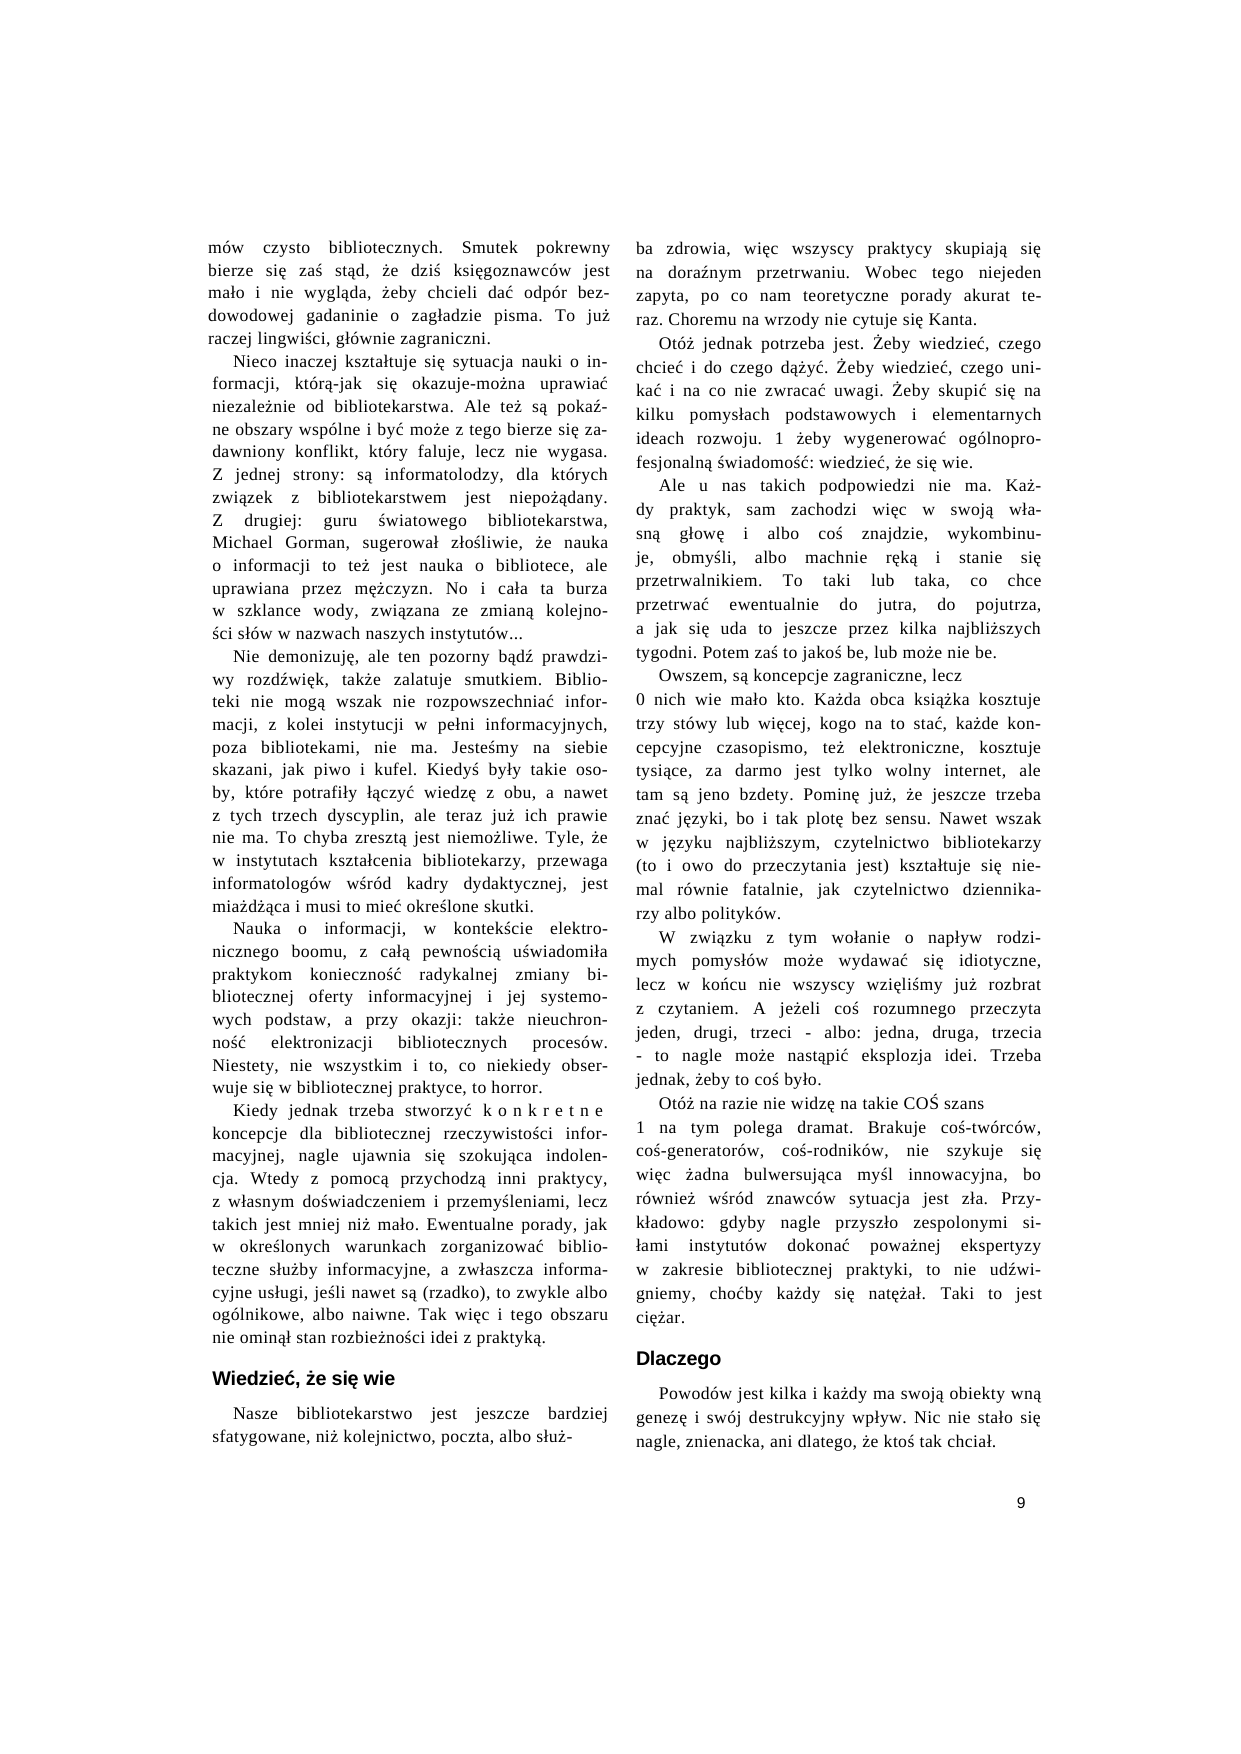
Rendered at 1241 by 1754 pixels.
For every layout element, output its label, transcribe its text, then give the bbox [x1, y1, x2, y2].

text Nauka o informacji, w kontekście elektro- nicznego boomu, z całą pewnością uświadomiła praktykom konieczność radykalnej zmiany bi- bliotecznej oferty informacyjnej i jej systemo- wych podstaw, a przy okazji: także nieuchron- ność elektronizacji bibliotecznych procesów. Niestety, nie wszystkim i to, co niekiedy obser- wuje się w bibliotecznej praktyce, to horror. [212, 917, 609, 1098]
text ba zdrowia, więc wszyscy praktycy skupiają się na doraźnym przetrwaniu. Wobec tego niejeden zapyta, po co nam teoretyczne porady akurat te- raz. Choremu na wrzody nie cytuje się Kanta. [636, 235, 1042, 330]
text W związku z tym wołanie o napływ rodzi- mych pomysłów może wydawać się idiotyczne, lecz w końcu nie wszyscy wzięliśmy już rozbrat z czytaniem. A jeżeli coś rozumnego przeczyta jeden, drugi, trzeci - albo: jedna, druga, trzecia - to nagle może nastąpić eksplozja idei. Trzeba jednak, żeby to coś było. [636, 924, 1042, 1090]
text 9 [1017, 1496, 1031, 1512]
text Nieco inaczej kształtuje się sytuacja nauki o in- formacji, którą-jak się okazuje-można uprawiać niezależnie od bibliotekarstwa. Ale też są pokaź- ne obszary wspólne i być może z tego bierze się za- dawniony konflikt, który faluje, lecz nie wygasa. Z jednej strony: są informatolodzy, dla których związek z bibliotekarstwem jest niepożądany. Z drugiej: guru światowego bibliotekarstwa, Michael Gorman, sugerował złośliwie, że nauka o informacji to też jest nauka o bibliotece, ale uprawiana przez mężczyzn. No i cała ta burza w szklance wody, związana ze zmianą kolejno- ści słów w nazwach naszych instytutów... [212, 349, 609, 644]
text Nie demonizuję, ale ten pozorny bądź prawdzi- wy rozdźwięk, także zalatuje smutkiem. Biblio- teki nie mogą wszak nie rozpowszechniać infor- macji, z kolei instytucji w pełni informacyjnych, poza bibliotekami, nie ma. Jesteśmy na siebie skazani, jak piwo i kufel. Kiedyś były takie oso- by, które potrafiły łączyć wiedzę z obu, a nawet z tych trzech dyscyplin, ale teraz już ich prawie nie ma. To chyba zresztą jest niemożliwe. Tyle, że w instytutach kształcenia bibliotekarzy, przewaga informatologów wśród kadry dydaktycznej, jest miażdżąca i musi to mieć określone skutki. [212, 644, 609, 917]
text mów czysto bibliotecznych. Smutek pokrewny bierze się zaś stąd, że dziś księgoznawców jest mało i nie wygląda, żeby chcieli dać odpór bez- dowodowej gadaninie o zagładzie pisma. To już raczej lingwiści, głównie zagraniczni. [208, 235, 611, 349]
subtitle Dlaczego [636, 1350, 1044, 1369]
text Otóż jednak potrzeba jest. Żeby wiedzieć, czego chcieć i do czego dążyć. Żeby wiedzieć, czego uni- kać i na co nie zwracać uwagi. Żeby skupić się na kilku pomysłach podstawowych i elementarnych ideach rozwoju. 1 żeby wygenerować ogólnopro- fesjonalną świadomość: wiedzieć, że się wie. [636, 330, 1042, 473]
list na tym polega dramat. Brakuje coś-twórców, coś-generatorów, coś-rodników, nie szykuje się więc żadna bulwersująca myśl innowacyjna, bo również wśród znawców sytuacja jest zła. Przy- kładowo: gdyby nagle przyszło zespolonymi si- łami instytutów dokonać poważnej ekspertyzy w zakresie bibliotecznej praktyki, to nie udźwi- gniemy, choćby każdy się natężał. Taki to jest ciężar. [636, 1114, 1042, 1328]
text Kiedy jednak trzeba stworzyć konkretne koncepcje dla bibliotecznej rzeczywistości infor- macyjnej, nagle ujawnia się szokująca indolen- cja. Wtedy z pomocą przychodzą inni praktycy, z własnym doświadczeniem i przemyśleniami, lecz takich jest mniej niż mało. Ewentualne porady, jak w określonych warunkach zorganizować biblio- teczne służby informacyjne, a zwłaszcza informa- cyjne usługi, jeśli nawet są (rzadko), to zwykle albo ogólnikowe, albo naiwne. Tak więc i tego obszaru nie ominął stan rozbieżności idei z praktyką. [212, 1098, 609, 1348]
text Owszem, są koncepcje zagraniczne, lecz [636, 663, 1044, 687]
list nich wie mało kto. Każda obca książka kosztuje trzy stówy lub więcej, kogo na to stać, każde kon- cepcyjne czasopismo, też elektroniczne, kosztuje tysiące, za darmo jest tylko wolny internet, ale tam są jeno bzdety. Pominę już, że jeszcze trzeba znać języki, bo i tak plotę bez sensu. Nawet wszak w języku najbliższym, czytelnictwo bibliotekarzy (to i owo do przeczytania jest) kształtuje się nie- mal równie fatalnie, jak czytelnictwo dziennika- rzy albo polityków. [636, 687, 1042, 924]
text Nasze bibliotekarstwo jest jeszcze bardziej sfatygowane, niż kolejnictwo, poczta, albo służ- [212, 1402, 609, 1447]
text Otóż na razie nie widzę na takie COŚ szans [636, 1090, 1044, 1114]
text Ale u nas takich podpowiedzi nie ma. Każ- dy praktyk, sam zachodzi więc w swoją wła- sną głowę i albo coś znajdzie, wykombinu- je, obmyśli, albo machnie ręką i stanie się przetrwalnikiem. To taki lub taka, co chce przetrwać ewentualnie do jutra, do pojutrza, a jak się uda to jeszcze przez kilka najbliższych tygodni. Potem zaś to jakoś be, lub może nie be. [636, 473, 1042, 663]
text Powodów jest kilka i każdy ma swoją obiekty wną genezę i swój destrukcyjny wpływ. Nic nie stało się nagle, znienacka, ani dlatego, że ktoś tak chciał. [636, 1381, 1042, 1452]
subtitle Wiedzieć, że się wie [212, 1369, 611, 1389]
